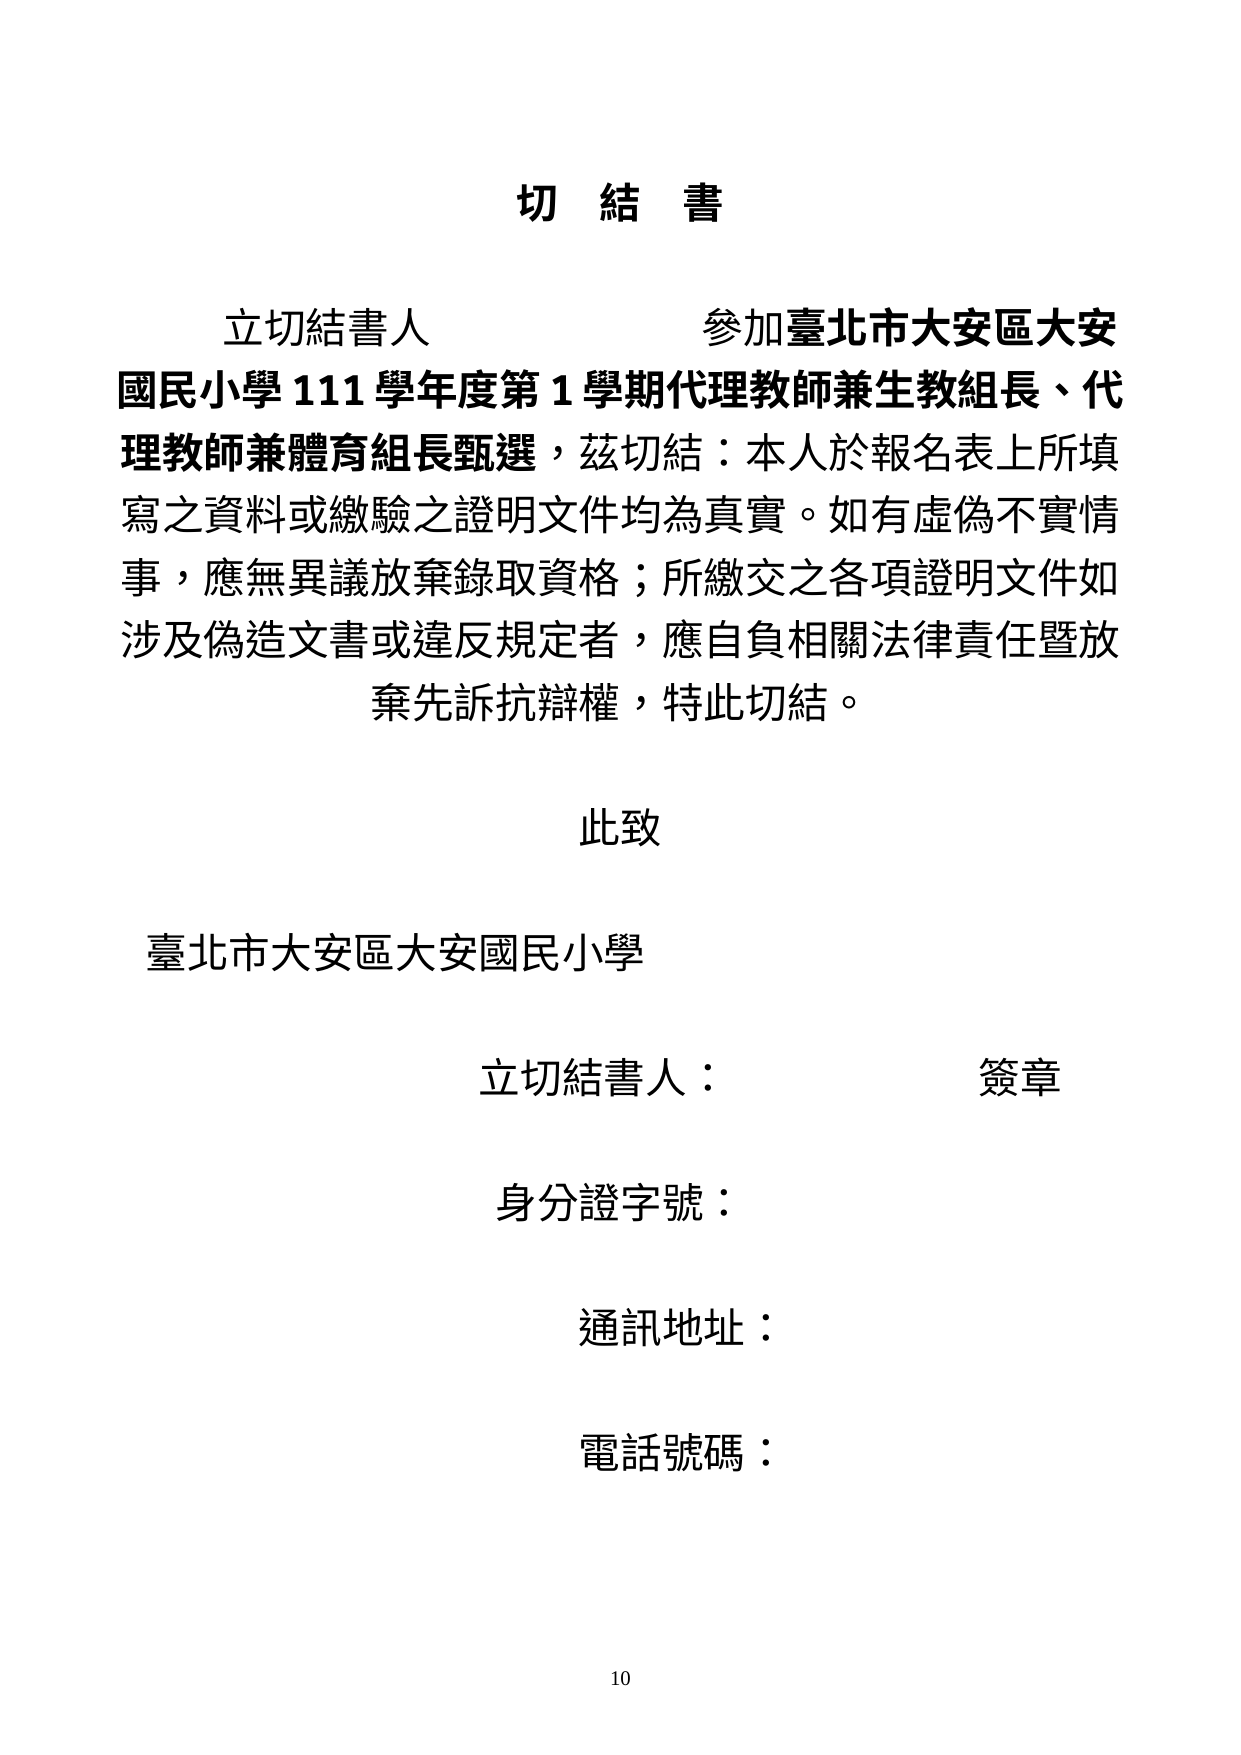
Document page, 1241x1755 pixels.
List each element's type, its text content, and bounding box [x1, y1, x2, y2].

text 臺北市大安區大安國民小學 [103, 908, 1137, 971]
text 身分證字號： [103, 1158, 1137, 1221]
text 立切結書人： 簽章 [103, 1033, 1137, 1096]
text 電話號碼： [103, 1408, 1137, 1471]
text 切 結 書 [103, 158, 1137, 221]
text 此致 [103, 783, 1137, 846]
text 立切結書人 參加臺北市大安區大安國民小學111學年度第1學期代理教師兼生教組長、代理教師兼體育組長甄選，茲切結：本人於報名表上所填寫之資料或繳驗之證明文件均為真實。如有虛偽不實情事，應無異議放棄錄取資格；所繳交之各項證明文件如涉及偽造文書或違反規定者，應自負相關法律責任暨放棄先訴抗辯權，特此切結。 [103, 283, 1137, 721]
text 通訊地址： [103, 1283, 1137, 1346]
